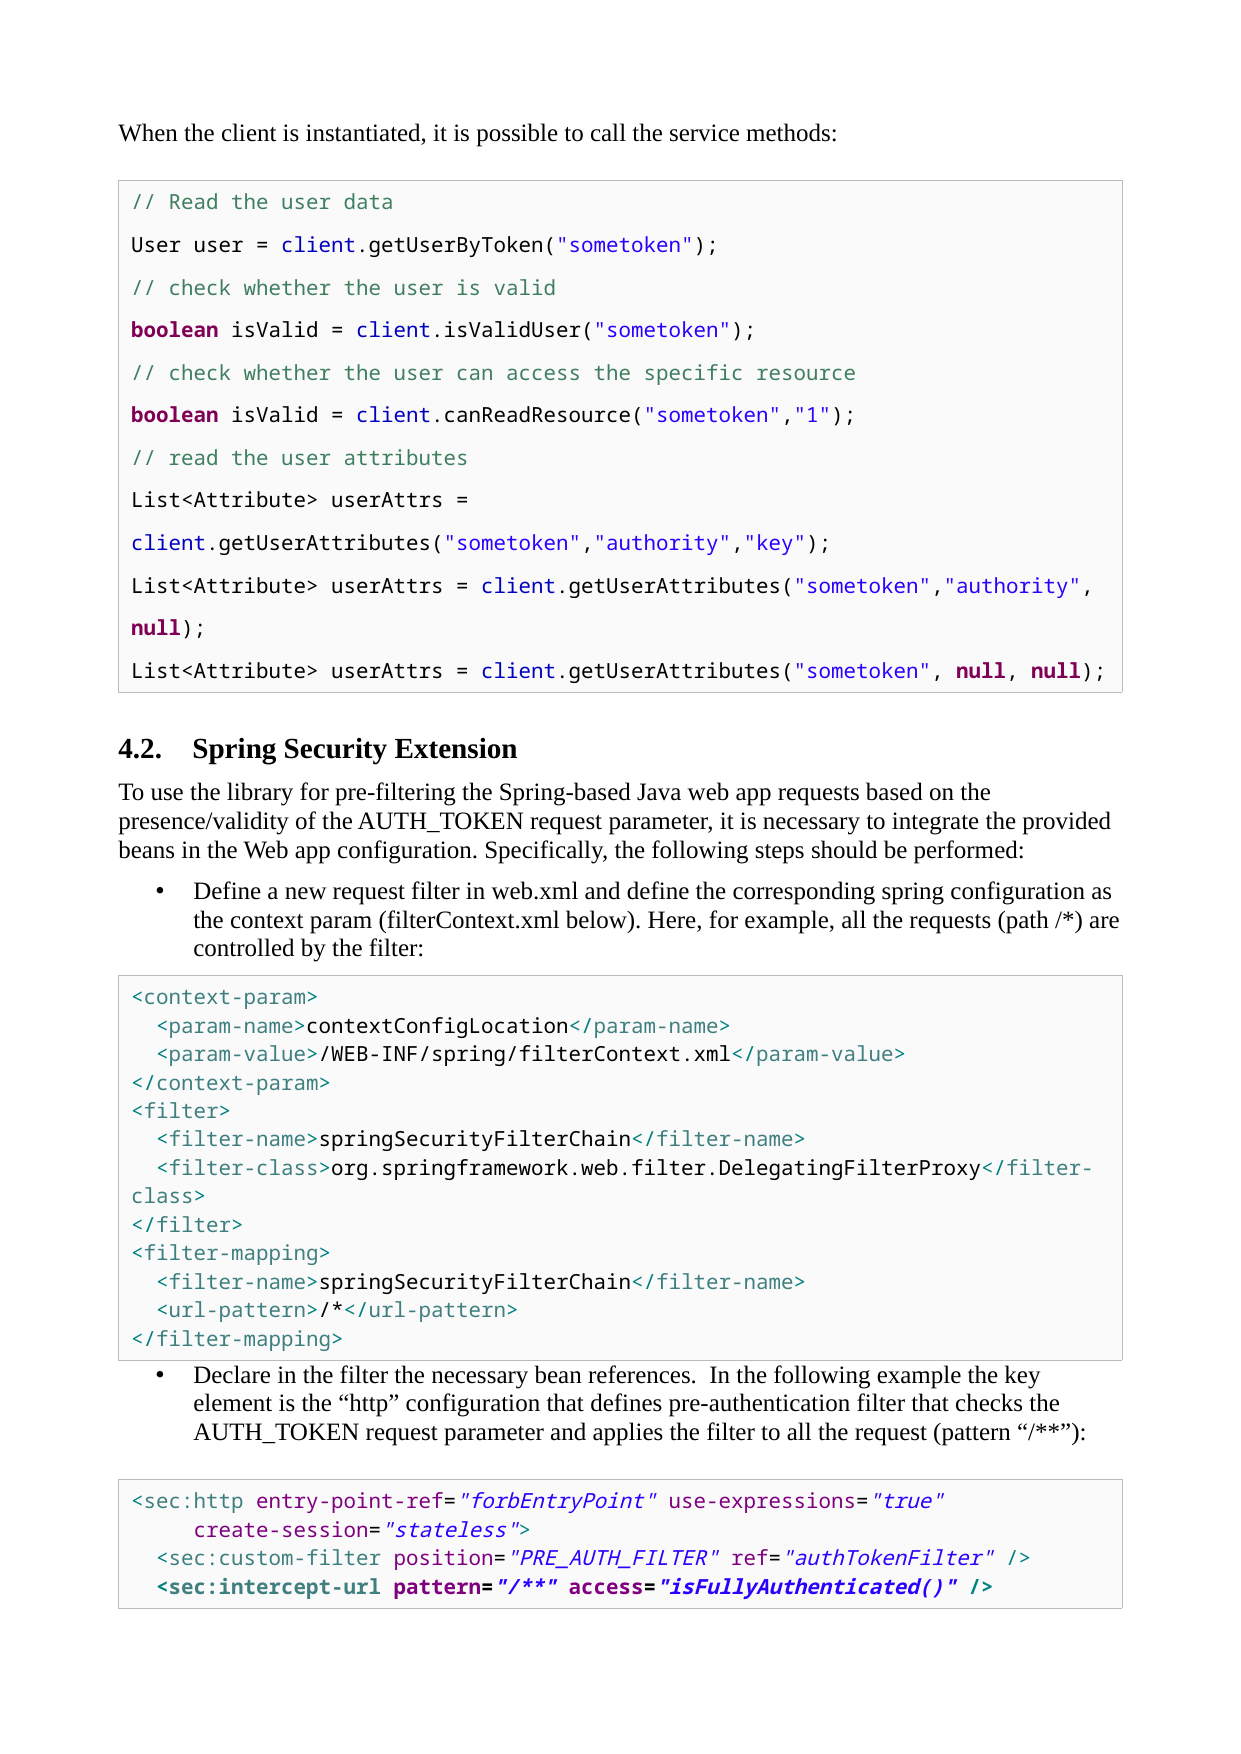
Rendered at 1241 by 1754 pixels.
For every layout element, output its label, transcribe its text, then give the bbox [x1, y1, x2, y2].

text boolean isValid = client.canReadResource("sometoken","1"); [119, 393, 1122, 429]
list Declare in the filter the necessary bean references. In the following example the key element is the “http” configuration that defines pre-authentication filter that checks the AUTH_TOKEN request parameter and applies the filter to all the request (pattern “/**”): [156, 1361, 1122, 1446]
text List<Attribute> userAttrs = client.getUserAttributes("sometoken","authority","key"); [119, 478, 1122, 557]
text <filter> [119, 1088, 1122, 1117]
text <filter-name>springSecurityFilterChain</filter-name> [119, 1259, 1122, 1288]
text <context-param> [119, 976, 1122, 1003]
text </context-param> [119, 1060, 1122, 1088]
text <filter-class>org.springframework.web.filter.DelegatingFilterProxy</filter-class> [119, 1145, 1122, 1202]
text <param-value>/WEB-INF/spring/filterContext.xml</param-value> [119, 1032, 1122, 1060]
text boolean isValid = client.isValidUser("sometoken"); [119, 308, 1122, 344]
text <sec:intercept-url pattern="/**" access="isFullyAuthenticated()" /> [119, 1564, 1122, 1608]
list Define a new request filter in web.xml and define the corresponding spring configuration as the context param (filterContext.xml below). Here, for example, all the requests (path /*) are controlled by the filter: [156, 876, 1122, 962]
text User user = client.getUserByToken("sometoken"); [119, 222, 1122, 258]
text List<Attribute> userAttrs = client.getUserAttributes("sometoken", null, null); [119, 648, 1122, 692]
text List<Attribute> userAttrs = client.getUserAttributes("sometoken","authority", null); [119, 563, 1122, 642]
subtitle 4.2. Spring Security Extension [118, 731, 1122, 765]
text // check whether the user is valid [119, 265, 1122, 301]
text create-session="stateless"> [119, 1507, 1122, 1536]
text <url-pattern>/*</url-pattern> [119, 1288, 1122, 1316]
text </filter> [119, 1202, 1122, 1231]
text // check whether the user can access the specific resource [119, 350, 1122, 386]
text <filter-name>springSecurityFilterChain</filter-name> [119, 1117, 1122, 1145]
text <sec:custom-filter position="PRE_AUTH_FILTER" ref="authTokenFilter" /> [119, 1536, 1122, 1564]
text To use the library for pre-filtering the Spring-based Java web app requests based on the presence/validity of the AUTH_TOKEN request parameter, it is necessary to integrate the provided beans in the Web app configuration. Specifically, the following steps should be performed: [118, 777, 1122, 863]
text <sec:http entry-point-ref="forbEntryPoint" use-expressions="true" [119, 1480, 1122, 1507]
text // read the user attributes [119, 435, 1122, 471]
text <filter-mapping> [119, 1231, 1122, 1259]
text </filter-mapping> [119, 1316, 1122, 1360]
text When the client is instantiated, it is possible to call the service methods: [118, 118, 1122, 147]
text <param-name>contextConfigLocation</param-name> [119, 1003, 1122, 1032]
text // Read the user data [119, 181, 1122, 216]
